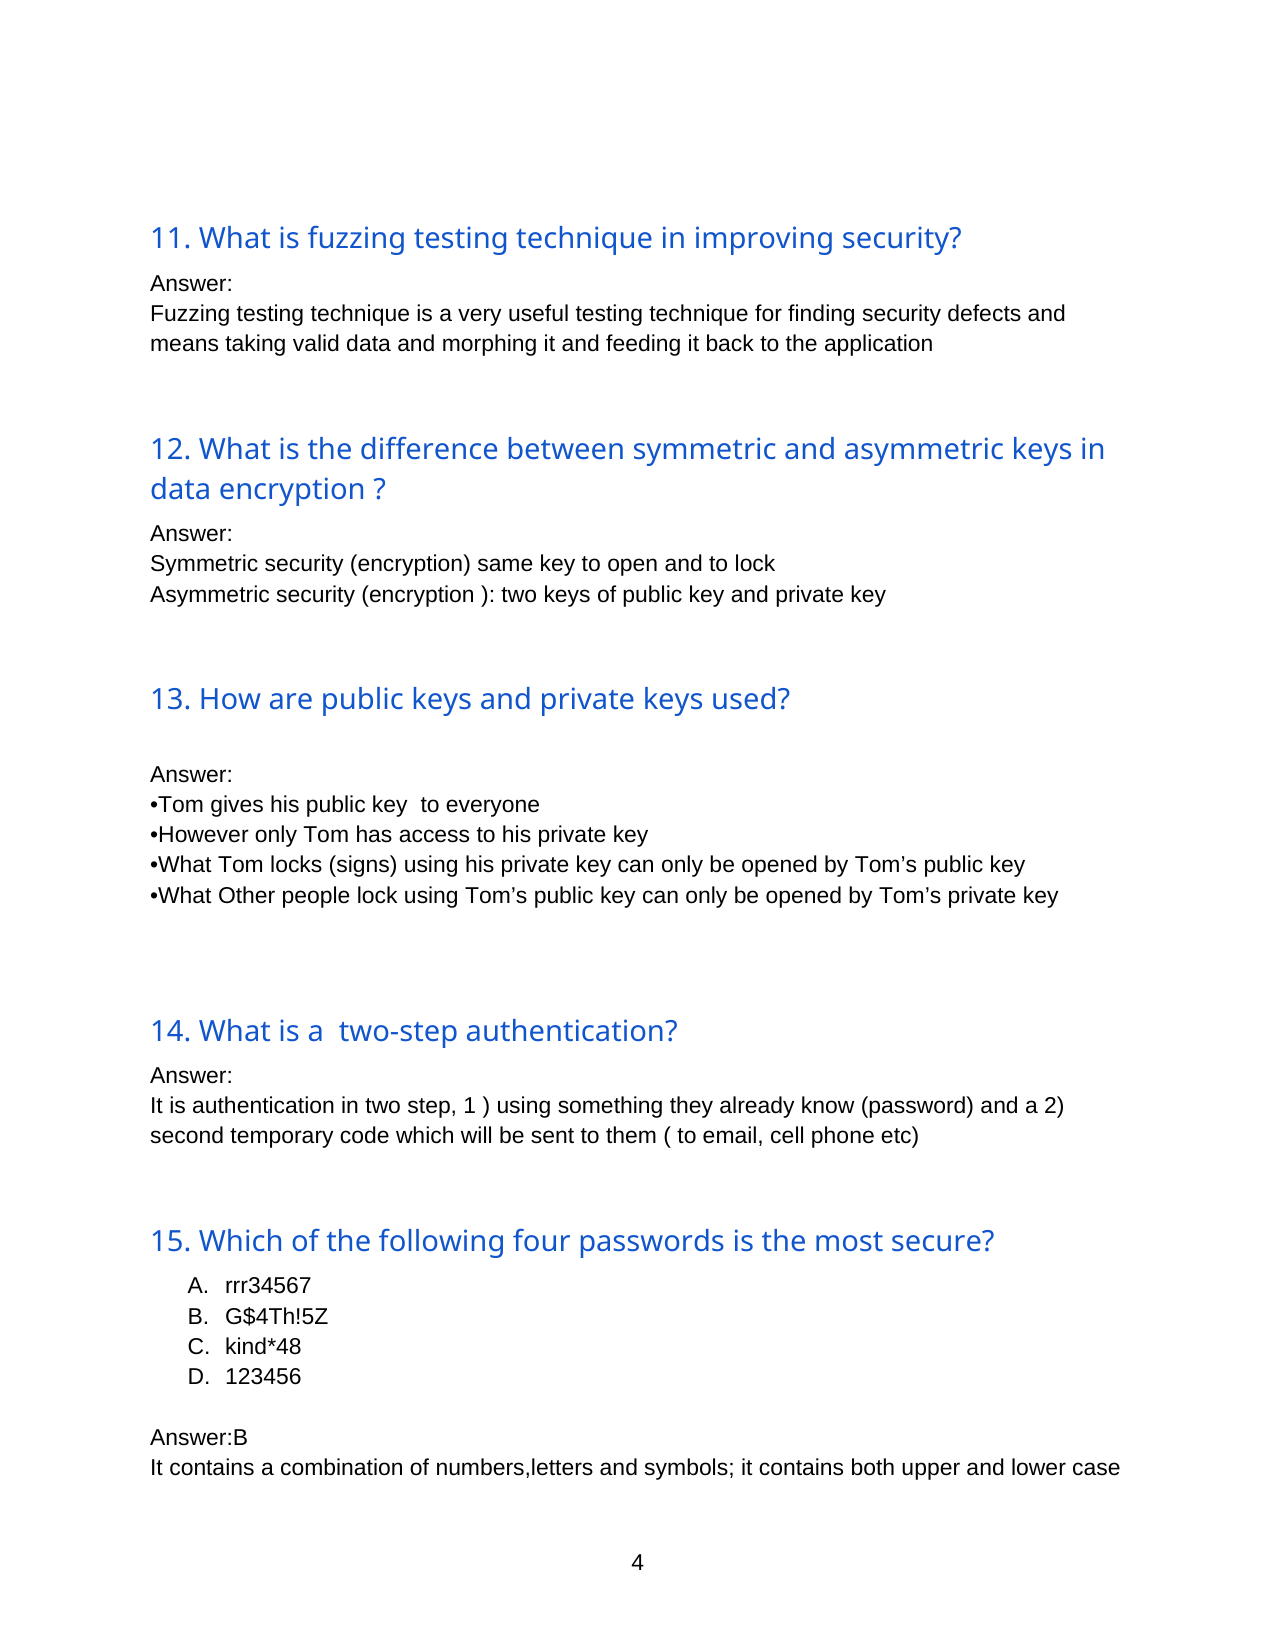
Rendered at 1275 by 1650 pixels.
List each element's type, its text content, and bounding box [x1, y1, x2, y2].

text Answer: [150, 270, 1125, 296]
list G$4Th!5Z [187, 1303, 1125, 1329]
text •What Other people lock using Tom’s public key can only be opened by Tom’s private key [150, 882, 1125, 908]
text •However only Tom has access to his private key [150, 821, 1125, 848]
text Asymmetric security (encryption ): two keys of public key and private key [150, 581, 1125, 607]
list rrr34567 [187, 1272, 1125, 1299]
text •Tom gives his public key to everyone [150, 791, 1125, 817]
list 123456 [187, 1363, 1125, 1389]
subtitle 15. Which of the following four passwords is the most secure? [150, 1220, 1125, 1260]
subtitle 11. What is fuzzing testing technique in improving security? [150, 218, 1125, 257]
list kind*48 [187, 1333, 1125, 1359]
text It is authentication in two step, 1 ) using something they already know (password) and a 2) second temporary code which will be sent to them ( to email, cell phone etc) [150, 1092, 1125, 1149]
text It contains a combination of numbers,letters and symbols; it contains both upper and lower case [150, 1454, 1125, 1480]
text Answer: [150, 1062, 1125, 1088]
subtitle 14. What is a two-step authentication? [150, 1010, 1125, 1049]
subtitle 13. How are public keys and private keys used? [150, 678, 1125, 718]
text Answer: [150, 520, 1125, 546]
text Answer: [150, 761, 1125, 787]
text Answer:B [150, 1423, 1125, 1450]
text Symmetric security (encryption) same key to open and to lock [150, 550, 1125, 577]
subtitle 12. What is the difference between symmetric and asymmetric keys in data encryption ? [150, 428, 1125, 508]
text Fuzzing testing technique is a very useful testing technique for finding security defects and means taking valid data and morphing it and feeding it back to the application [150, 300, 1125, 357]
text •What Tom locks (signs) using his private key can only be opened by Tom’s public key [150, 851, 1125, 878]
